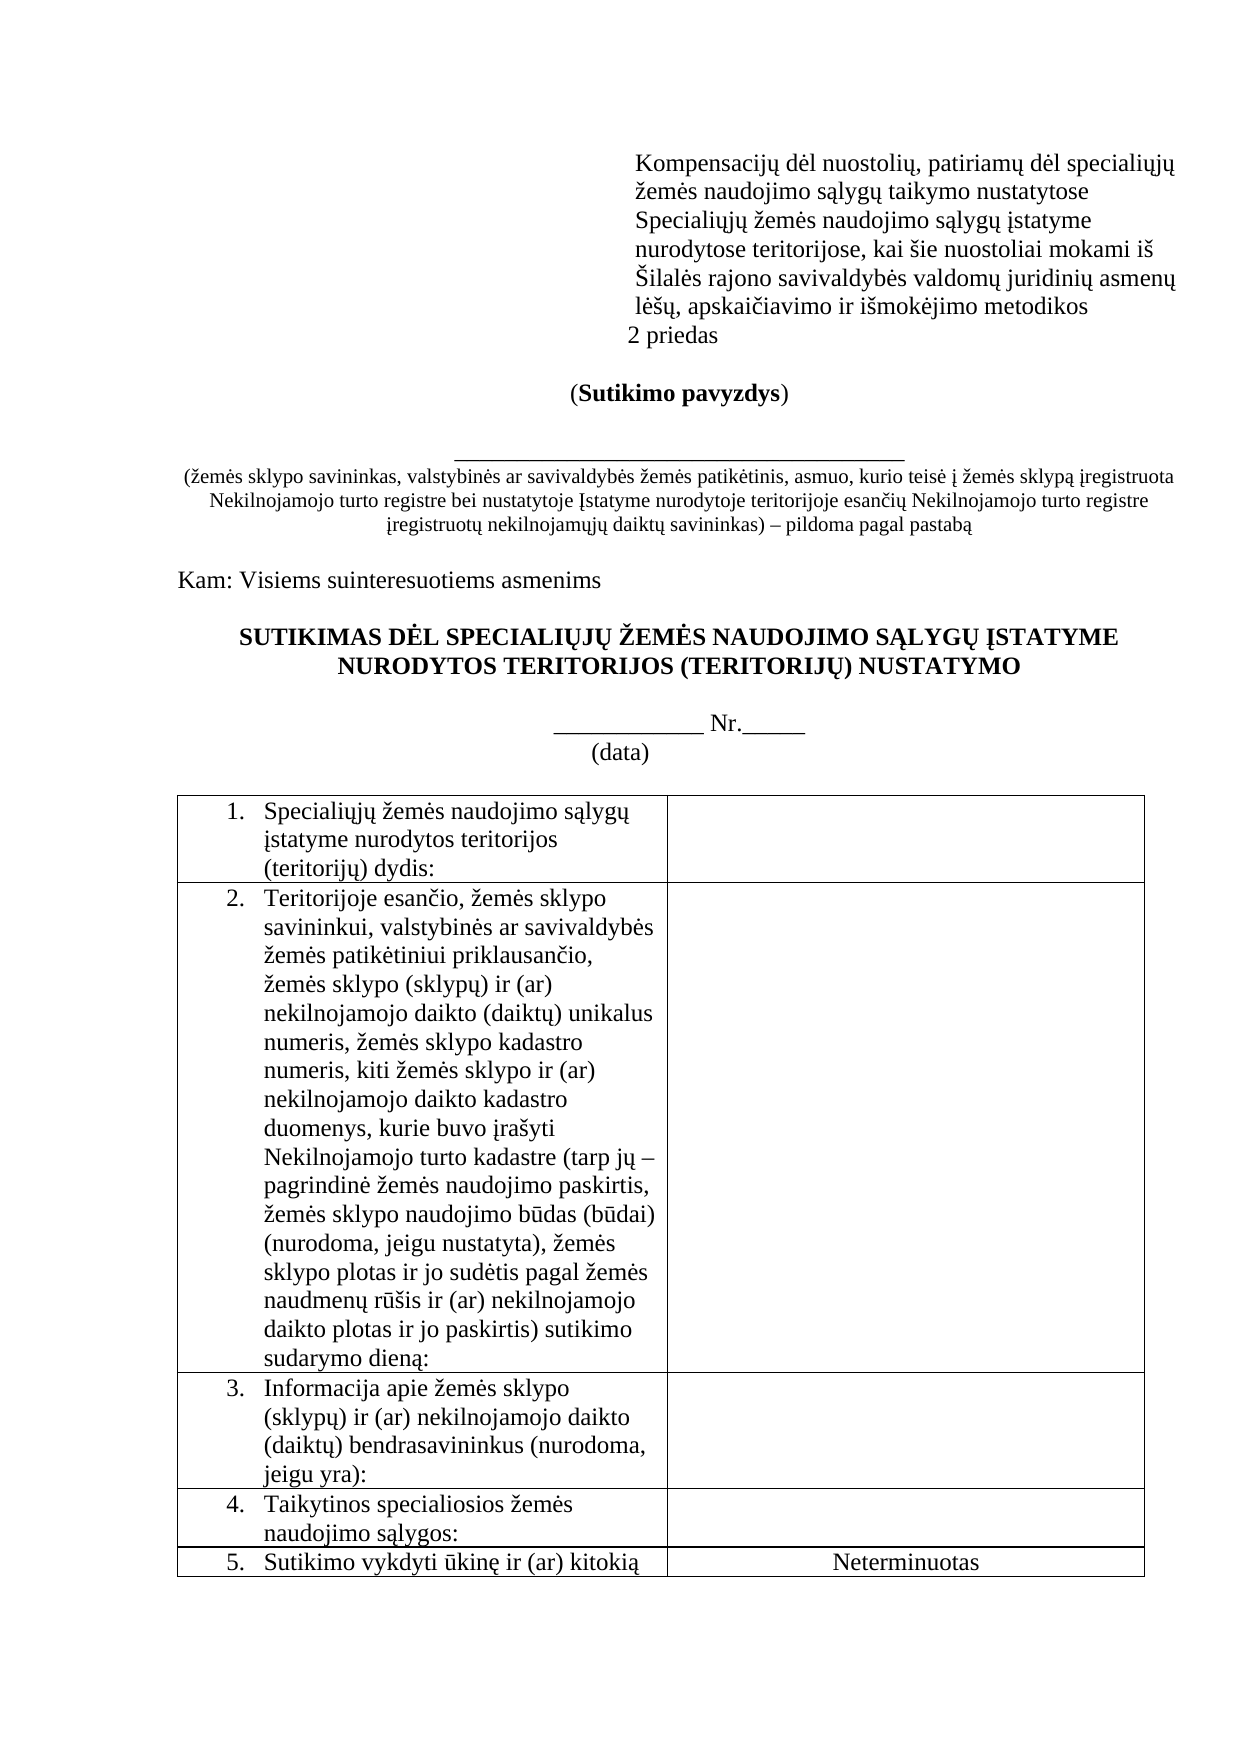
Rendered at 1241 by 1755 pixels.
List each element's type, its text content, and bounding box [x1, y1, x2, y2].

text Kompensacijų dėl nuostolių, patiriamų dėl specialiųjų [635, 148, 1181, 176]
text SUTIKIMAS DĖL SPECIALIŲJŲ ŽEMĖS NAUDOJIMO SĄLYGŲ ĮSTATYME NURODYTOS TERITORIJOS (TERITORIJŲ) NUSTATYMO [177, 622, 1181, 680]
text žemės naudojimo sąlygų taikymo nustatytose [635, 176, 1181, 205]
text (data) [177, 737, 1063, 766]
table_header 1. Specialiųjų žemės naudojimo sąlygų įstatyme nurodytos teritorijos (teritorijų) dydis: [178, 796, 667, 882]
table_cell [668, 1373, 1144, 1488]
text lėšų, apskaičiavimo ir išmokėjimo metodikos [635, 291, 1181, 320]
text Šilalės rajono savivaldybės valdomų juridinių asmenų [635, 263, 1181, 291]
text 2 priedas [627, 320, 1181, 349]
table_cell 4. Taikytinos specialiosios žemės naudojimo sąlygos: [178, 1489, 667, 1546]
table_cell [668, 1489, 1144, 1546]
text ____________ Nr._____ [177, 708, 1181, 737]
text ____________________________________ [177, 435, 1181, 464]
text nurodytose teritorijose, kai šie nuostoliai mokami iš [635, 234, 1181, 263]
table_cell 2. Teritorijoje esančio, žemės sklypo savininkui, valstybinės ar savivaldybės žemės patikėtiniui priklausančio, žemės sklypo (sklypų) ir (ar) nekilnojamojo daikto (daiktų) unikalus numeris, žemės sklypo kadastro numeris, kiti žemės sklypo ir (ar) nekilnojamojo daikto kadastro duomenys, kurie buvo įrašyti Nekilnojamojo turto kadastre (tarp jų – pagrindinė žemės naudojimo paskirtis, žemės sklypo naudojimo būdas (būdai) (nurodoma, jeigu nustatyta), žemės sklypo plotas ir jo sudėtis pagal žemės naudmenų rūšis ir (ar) nekilnojamojo daikto plotas ir jo paskirtis) sutikimo sudarymo dieną: [178, 883, 667, 1372]
table_header [668, 796, 1144, 882]
table_cell 3. Informacija apie žemės sklypo (sklypų) ir (ar) nekilnojamojo daikto (daiktų) bendrasavininkus (nurodoma, jeigu yra): [178, 1373, 667, 1488]
table_cell [668, 883, 1144, 1372]
text (žemės sklypo savininkas, valstybinės ar savivaldybės žemės patikėtinis, asmuo, kurio teisė į žemės sklypą įregistruota Nekilnojamojo turto registre bei nustatytoje Įstatyme nurodytoje teritorijoje esančių Nekilnojamojo turto registre įregistruotų nekilnojamųjų daiktų savininkas) – pildoma pagal pastabą [177, 464, 1181, 536]
text Kam: Visiems suinteresuotiems asmenims [177, 565, 1181, 593]
text Specialiųjų žemės naudojimo sąlygų įstatyme [635, 205, 1181, 234]
text (Sutikimo pavyzdys) [177, 378, 1181, 406]
table_cell 5. Sutikimo vykdyti ūkinę ir (ar) kitokią [178, 1548, 667, 1576]
table_cell Neterminuotas [668, 1548, 1144, 1576]
